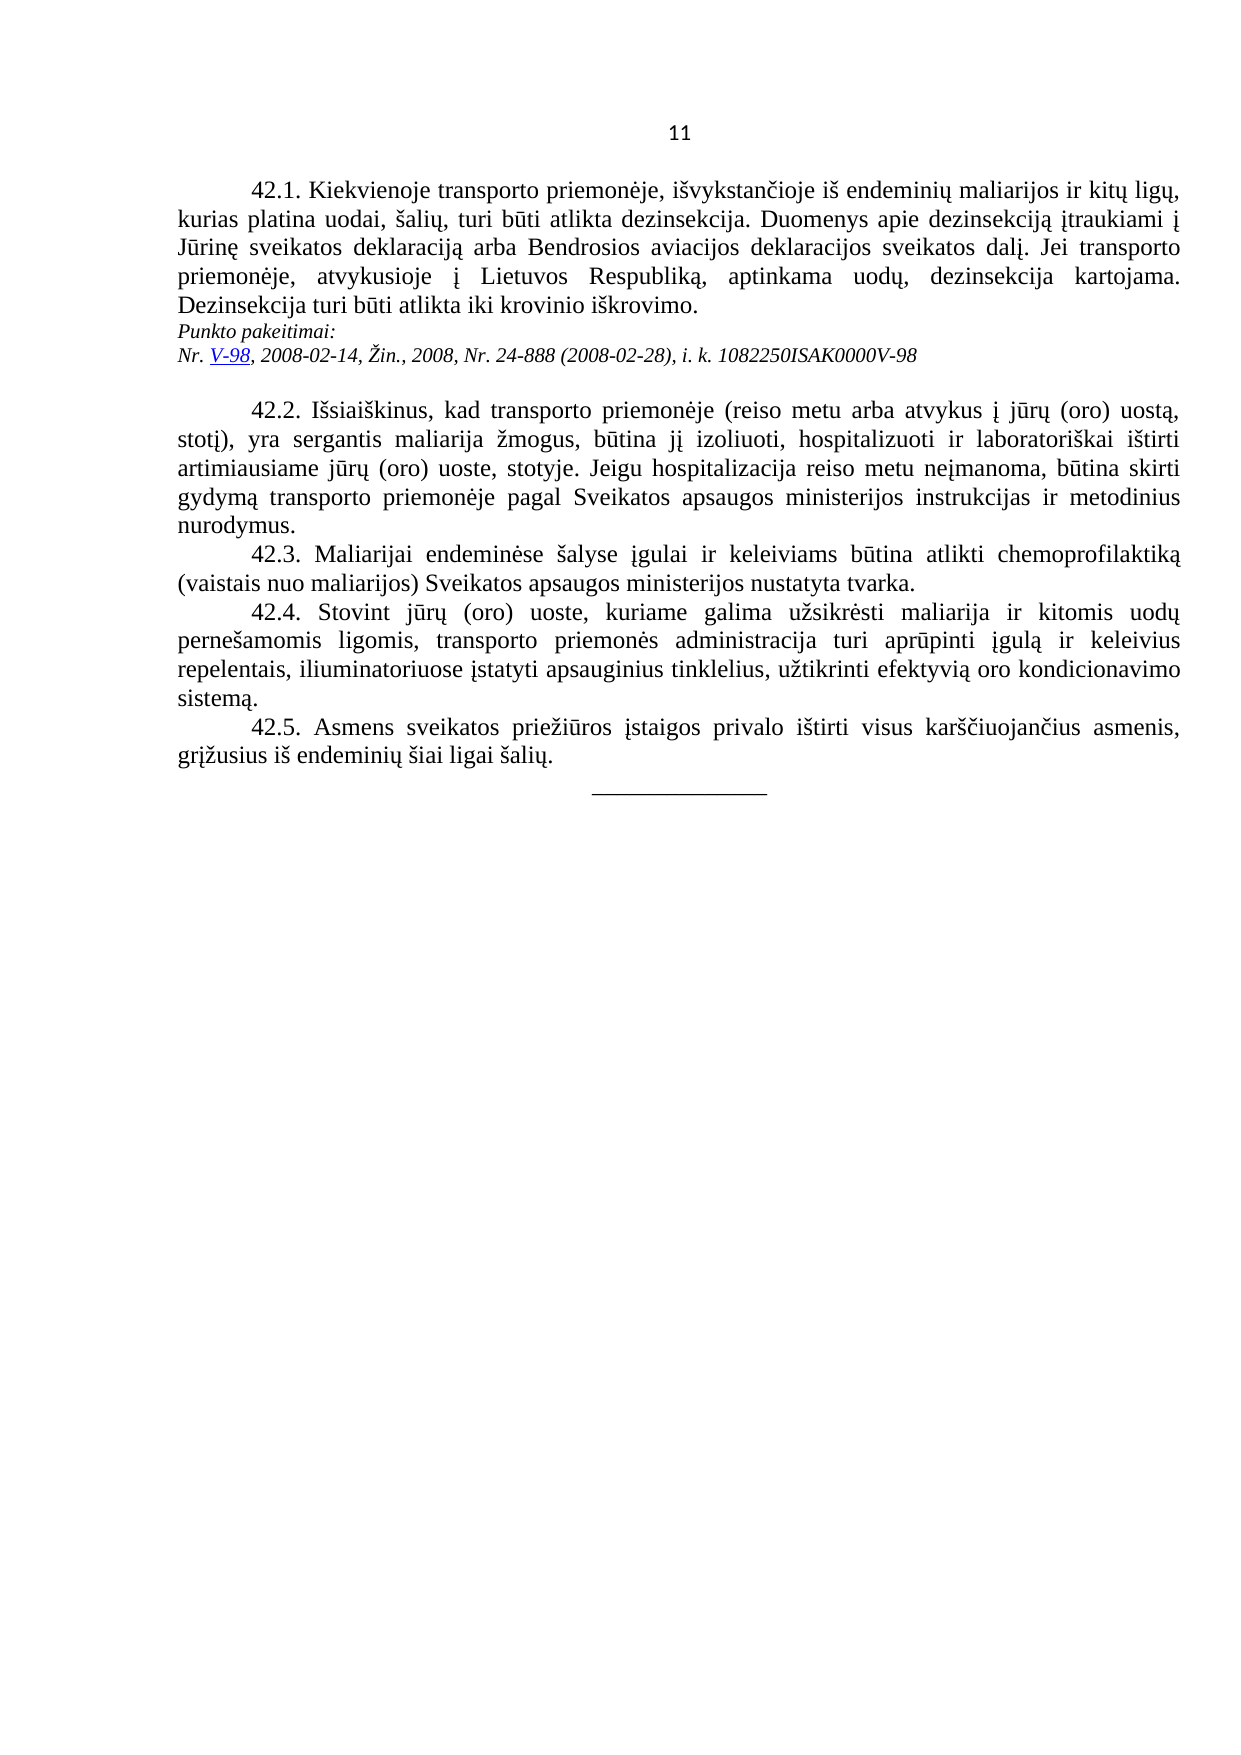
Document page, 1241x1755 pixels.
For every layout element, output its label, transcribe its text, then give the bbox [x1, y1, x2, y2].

text 42.4. Stovint jūrų (oro) uoste, kuriame galima užsikrėsti maliarija ir kitomis uodų pernešamomis ligomis, transporto priemonės administracija turi aprūpinti įgulą ir keleivius repelentais, iliuminatoriuose įstatyti apsauginius tinklelius, užtikrinti efektyvią oro kondicionavimo sistemą. [177, 597, 1181, 712]
text 42.2. Išsiaiškinus, kad transporto priemonėje (reiso metu arba atvykus į jūrų (oro) uostą, stotį), yra sergantis maliarija žmogus, būtina jį izoliuoti, hospitalizuoti ir laboratoriškai ištirti artimiausiame jūrų (oro) uoste, stotyje. Jeigu hospitalizacija reiso metu neįmanoma, būtina skirti gydymą transporto priemonėje pagal Sveikatos apsaugos ministerijos instrukcijas ir metodinius nurodymus. [177, 396, 1181, 539]
text ______________ [177, 769, 1181, 798]
text 42.3. Maliarijai endeminėse šalyse įgulai ir keleiviams būtina atlikti chemoprofilaktiką (vaistais nuo maliarijos) Sveikatos apsaugos ministerijos nustatyta tvarka. [177, 539, 1181, 597]
text 42.5. Asmens sveikatos priežiūros įstaigos privalo ištirti visus karščiuojančius asmenis, grįžusius iš endeminių šiai ligai šalių. [177, 712, 1181, 769]
text Punkto pakeitimai: [177, 319, 1181, 343]
text Nr. V-98, 2008-02-14, Žin., 2008, Nr. 24-888 (2008-02-28), i. k. 1082250ISAK0000V-98 [177, 343, 1181, 367]
text 42.1. Kiekvienoje transporto priemonėje, išvykstančioje iš endeminių maliarijos ir kitų ligų, kurias platina uodai, šalių, turi būti atlikta dezinsekcija. Duomenys apie dezinsekciją įtraukiami į Jūrinę sveikatos deklaraciją arba Bendrosios aviacijos deklaracijos sveikatos dalį. Jei transporto priemonėje, atvykusioje į Lietuvos Respubliką, aptinkama uodų, dezinsekcija kartojama. Dezinsekcija turi būti atlikta iki krovinio iškrovimo. [177, 175, 1181, 319]
